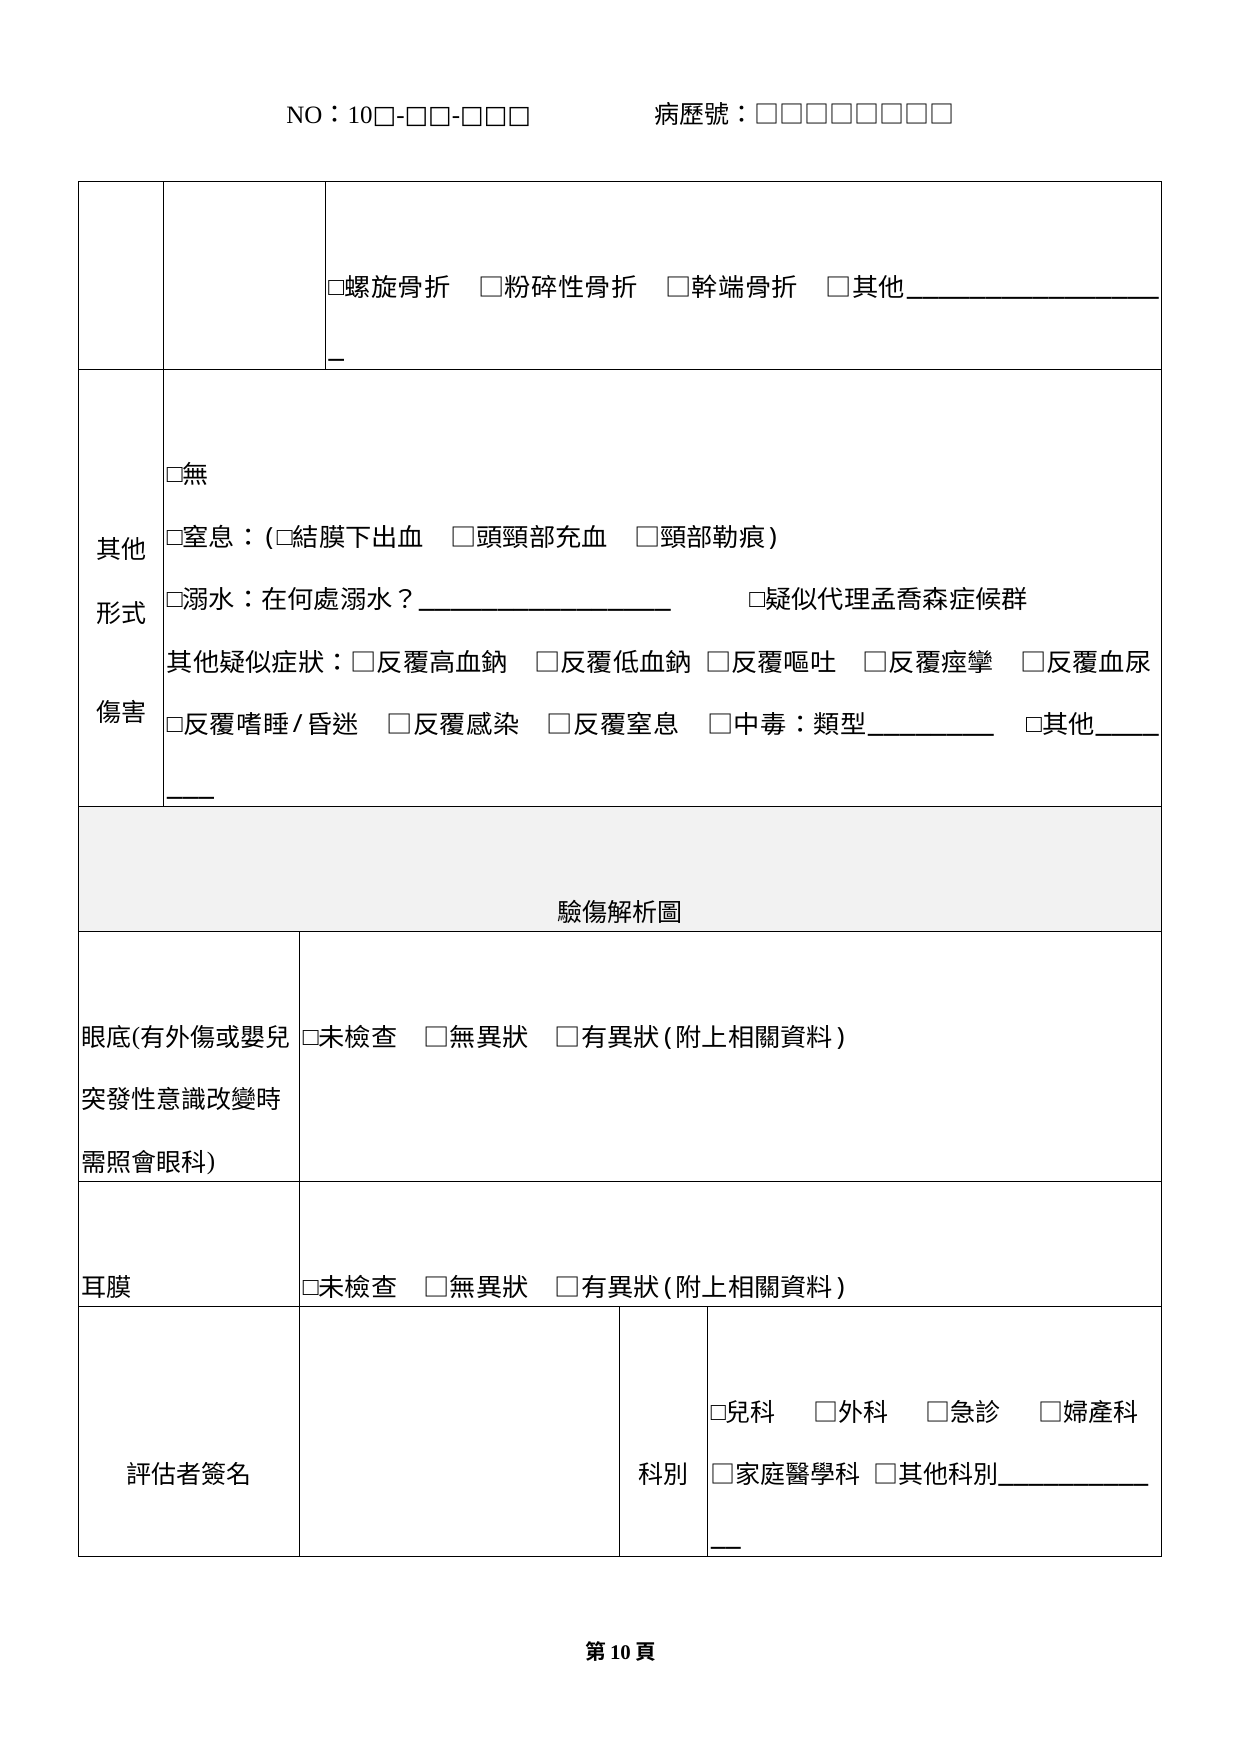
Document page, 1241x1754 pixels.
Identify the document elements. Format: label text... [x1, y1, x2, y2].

table_cell 驗傷解析圖 [79, 807, 1161, 931]
table_cell 眼底(有外傷或嬰兒突發性意識改變時需照會眼科) [79, 932, 299, 1181]
table_cell □未檢查 □無異狀 □有異狀(附上相關資料) [300, 932, 1161, 1181]
table_cell 評估者簽名 [79, 1307, 299, 1556]
table_cell [79, 182, 163, 369]
table_cell □無 □窒息：(□結膜下出血 □頭頸部充血 □頸部勒痕) □溺水：在何處溺水？________________ □疑似代理孟喬森症候群 其他疑似症狀：□反覆高血鈉 □反覆低血鈉 □反覆嘔吐 □反覆痙攣 □反覆血尿 □反覆嗜睡/昏迷 □反覆感染 □反覆窒息 □中毒：類型________ □其他_______ [164, 370, 1161, 806]
table_cell 其他 形式 傷害 [79, 370, 163, 806]
table_cell □螺旋骨折 □粉碎性骨折 □幹端骨折 □其他_________________ [326, 182, 1161, 369]
table_cell 耳膜 [79, 1182, 299, 1306]
table_cell [300, 1307, 619, 1556]
table_cell [164, 182, 325, 369]
table_cell □未檢查 □無異狀 □有異狀(附上相關資料) [300, 1182, 1161, 1306]
table_cell □兒科 □外科 □急診 □婦產科□家庭醫學科 □其他科別____________ [708, 1307, 1161, 1556]
table_cell 科別 [620, 1307, 707, 1556]
